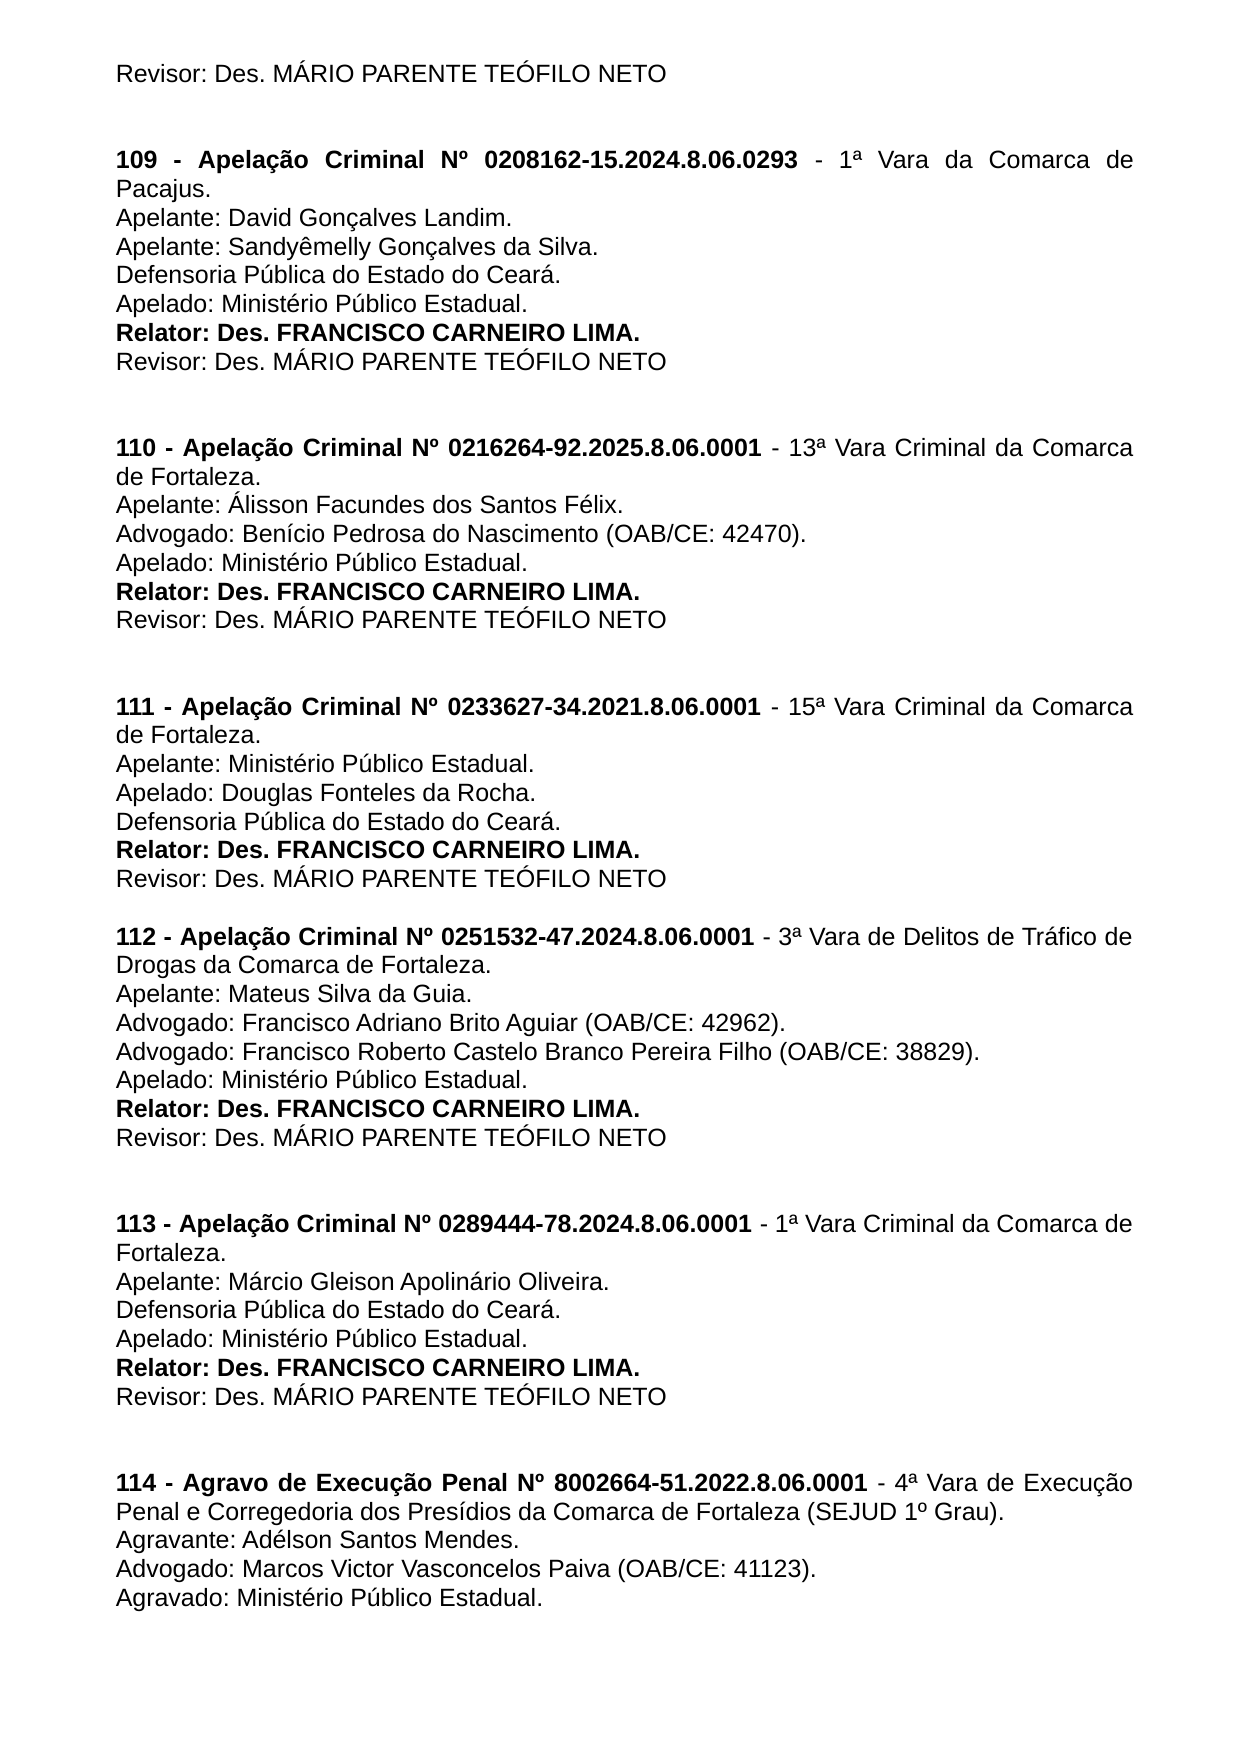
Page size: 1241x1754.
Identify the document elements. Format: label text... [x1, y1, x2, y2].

text Defensoria Pública do Estado do Ceará. [116, 1295, 1134, 1324]
text 110 - Apelação Criminal Nº 0216264-92.2025.8.06.0001 - 13ª Vara Criminal da Comarca de Fortaleza. [116, 433, 1134, 490]
text Apelante: Mateus Silva da Guia. [116, 979, 1134, 1008]
text 109 - Apelação Criminal Nº 0208162-15.2024.8.06.0293 - 1ª Vara da Comarca de Pacajus. [116, 145, 1134, 203]
text Agravante: Adélson Santos Mendes. [116, 1525, 1134, 1554]
text Apelante: Álisson Facundes dos Santos Félix. [116, 490, 1134, 519]
text Relator: Des. FRANCISCO CARNEIRO LIMA. [116, 1353, 1134, 1382]
text Revisor: Des. MÁRIO PARENTE TEÓFILO NETO [116, 59, 1134, 88]
text Apelante: Sandyêmelly Gonçalves da Silva. [116, 232, 1134, 260]
text 112 - Apelação Criminal Nº 0251532-47.2024.8.06.0001 - 3ª Vara de Delitos de Tráfico de Drogas da Comarca de Fortaleza. [116, 922, 1134, 979]
text Apelado: Ministério Público Estadual. [116, 548, 1134, 577]
text Apelado: Ministério Público Estadual. [116, 289, 1134, 318]
text Advogado: Marcos Victor Vasconcelos Paiva (OAB/CE: 41123). [116, 1554, 1134, 1583]
text Revisor: Des. MÁRIO PARENTE TEÓFILO NETO [116, 605, 1134, 634]
text Apelante: Ministério Público Estadual. [116, 749, 1134, 778]
text Revisor: Des. MÁRIO PARENTE TEÓFILO NETO [116, 1382, 1134, 1410]
text 114 - Agravo de Execução Penal Nº 8002664-51.2022.8.06.0001 - 4ª Vara de Execução Penal e Corregedoria dos Presídios da Comarca de Fortaleza (SEJUD 1º Grau). [116, 1468, 1134, 1525]
text Revisor: Des. MÁRIO PARENTE TEÓFILO NETO [116, 864, 1134, 893]
text Defensoria Pública do Estado do Ceará. [116, 260, 1134, 289]
text Defensoria Pública do Estado do Ceará. [116, 807, 1134, 835]
text Relator: Des. FRANCISCO CARNEIRO LIMA. [116, 577, 1134, 605]
text Apelado: Ministério Público Estadual. [116, 1065, 1134, 1094]
text Revisor: Des. MÁRIO PARENTE TEÓFILO NETO [116, 347, 1134, 375]
text Relator: Des. FRANCISCO CARNEIRO LIMA. [116, 318, 1134, 347]
text Advogado: Francisco Roberto Castelo Branco Pereira Filho (OAB/CE: 38829). [116, 1037, 1134, 1065]
text 111 - Apelação Criminal Nº 0233627-34.2021.8.06.0001 - 15ª Vara Criminal da Comarca de Fortaleza. [116, 692, 1134, 749]
text Agravado: Ministério Público Estadual. [116, 1583, 1134, 1612]
text Revisor: Des. MÁRIO PARENTE TEÓFILO NETO [116, 1123, 1134, 1152]
text Apelante: Márcio Gleison Apolinário Oliveira. [116, 1267, 1134, 1295]
text Apelante: David Gonçalves Landim. [116, 203, 1134, 232]
text Relator: Des. FRANCISCO CARNEIRO LIMA. [116, 835, 1134, 864]
text Advogado: Francisco Adriano Brito Aguiar (OAB/CE: 42962). [116, 1008, 1134, 1037]
text Advogado: Benício Pedrosa do Nascimento (OAB/CE: 42470). [116, 519, 1134, 548]
text Apelado: Douglas Fonteles da Rocha. [116, 778, 1134, 807]
text Apelado: Ministério Público Estadual. [116, 1324, 1134, 1353]
text 113 - Apelação Criminal Nº 0289444-78.2024.8.06.0001 - 1ª Vara Criminal da Comarca de Fortaleza. [116, 1209, 1134, 1267]
text Relator: Des. FRANCISCO CARNEIRO LIMA. [116, 1094, 1134, 1123]
